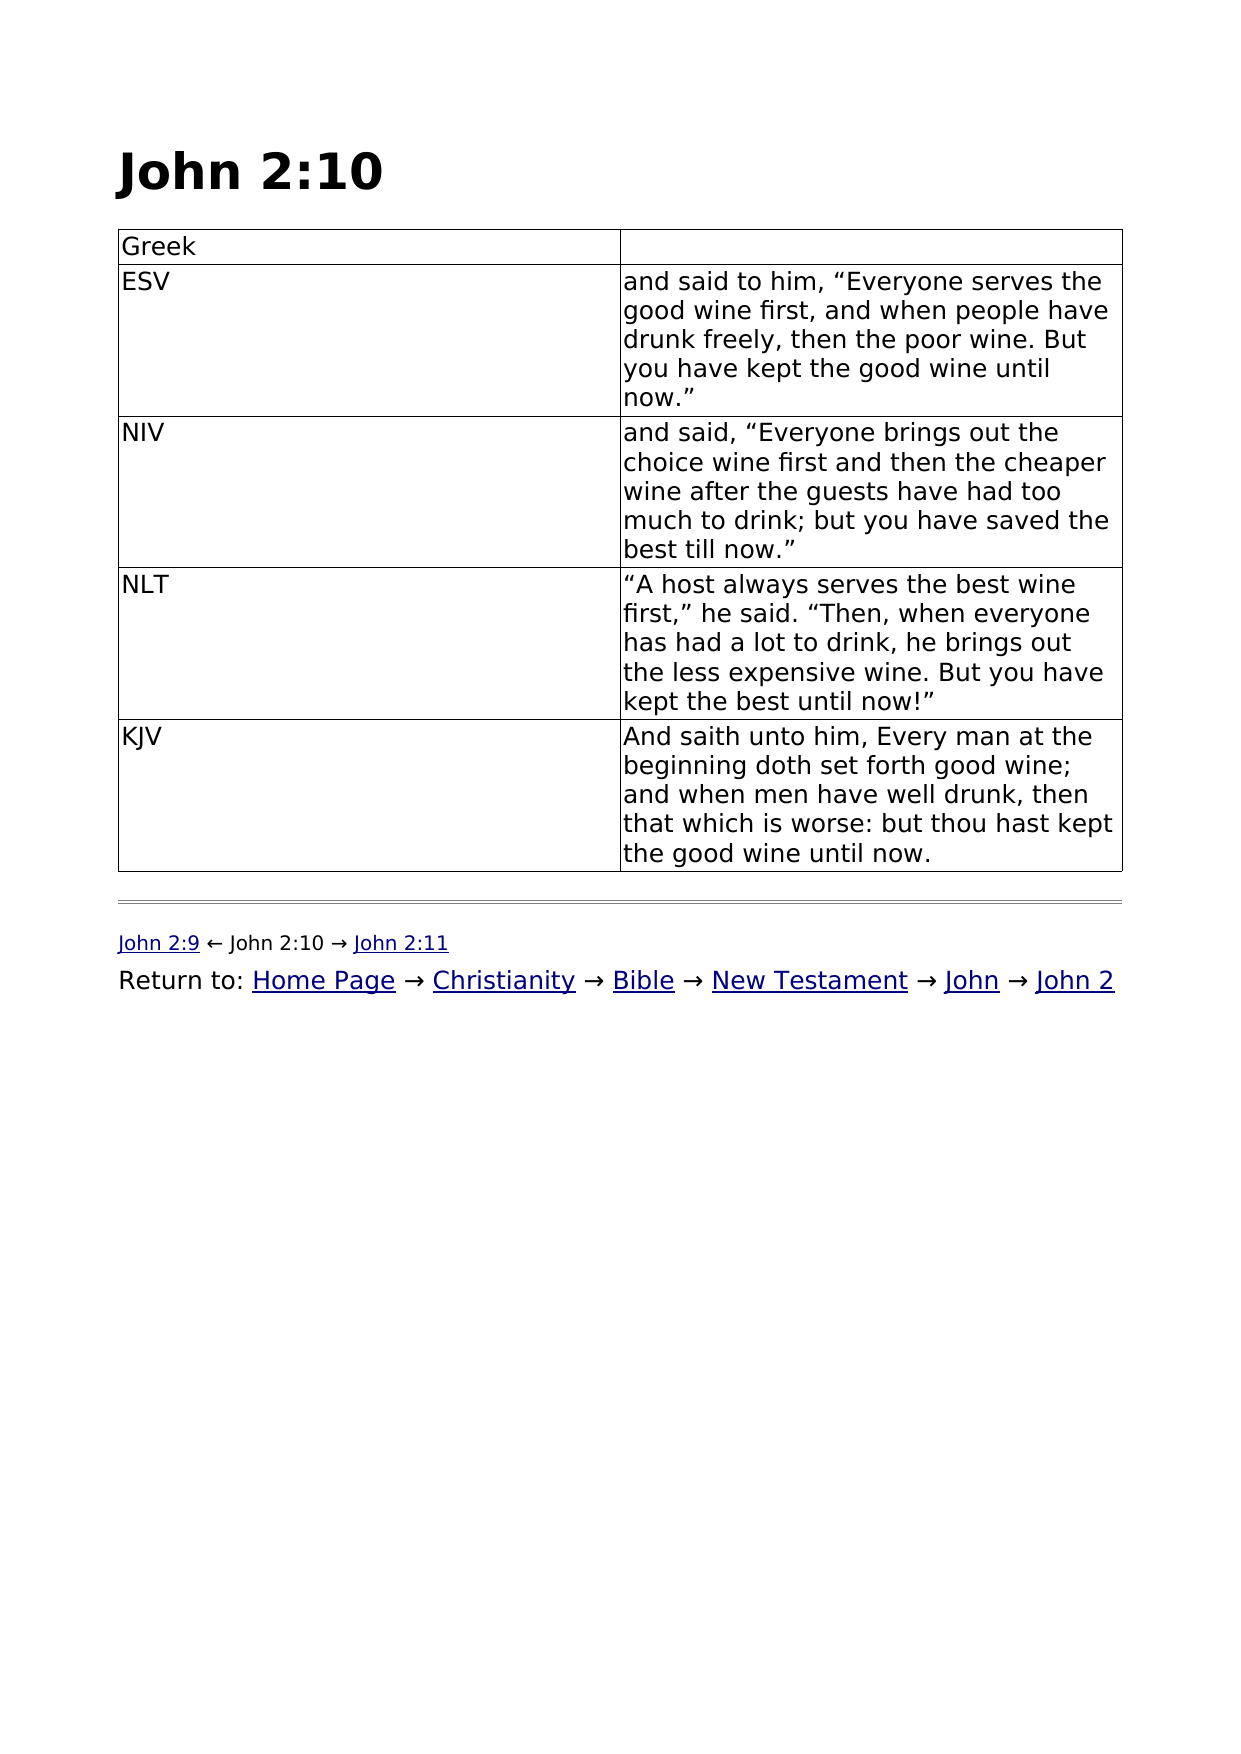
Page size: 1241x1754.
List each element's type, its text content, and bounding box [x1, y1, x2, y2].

table_cell And saith unto him, Every man at the beginning doth set forth good wine; and when men have well drunk, then that which is worse: but thou hast kept the good wine until now. [621, 720, 1122, 871]
table_cell NLT [119, 568, 620, 719]
table_header [621, 230, 1122, 264]
table_header Greek [119, 230, 620, 264]
table_cell and said to him, “Everyone serves the good wine first, and when people have drunk freely, then the poor wine. But you have kept the good wine until now.” [621, 265, 1122, 416]
text John 2:9 ← John 2:10 → John 2:11 [118, 932, 1122, 966]
table_cell KJV [119, 720, 620, 871]
text Return to: Home Page → Christianity → Bible → New Testament → John → John 2 [118, 966, 1122, 995]
table_cell NIV [119, 417, 620, 567]
subtitle John 2:10 [118, 143, 1122, 201]
table_cell ESV [119, 265, 620, 416]
table_cell and said, “Everyone brings out the choice wine first and then the cheaper wine after the guests have had too much to drink; but you have saved the best till now.” [621, 417, 1122, 567]
table_cell “A host always serves the best wine first,” he said. “Then, when everyone has had a lot to drink, he brings out the less expensive wine. But you have kept the best until now!” [621, 568, 1122, 719]
